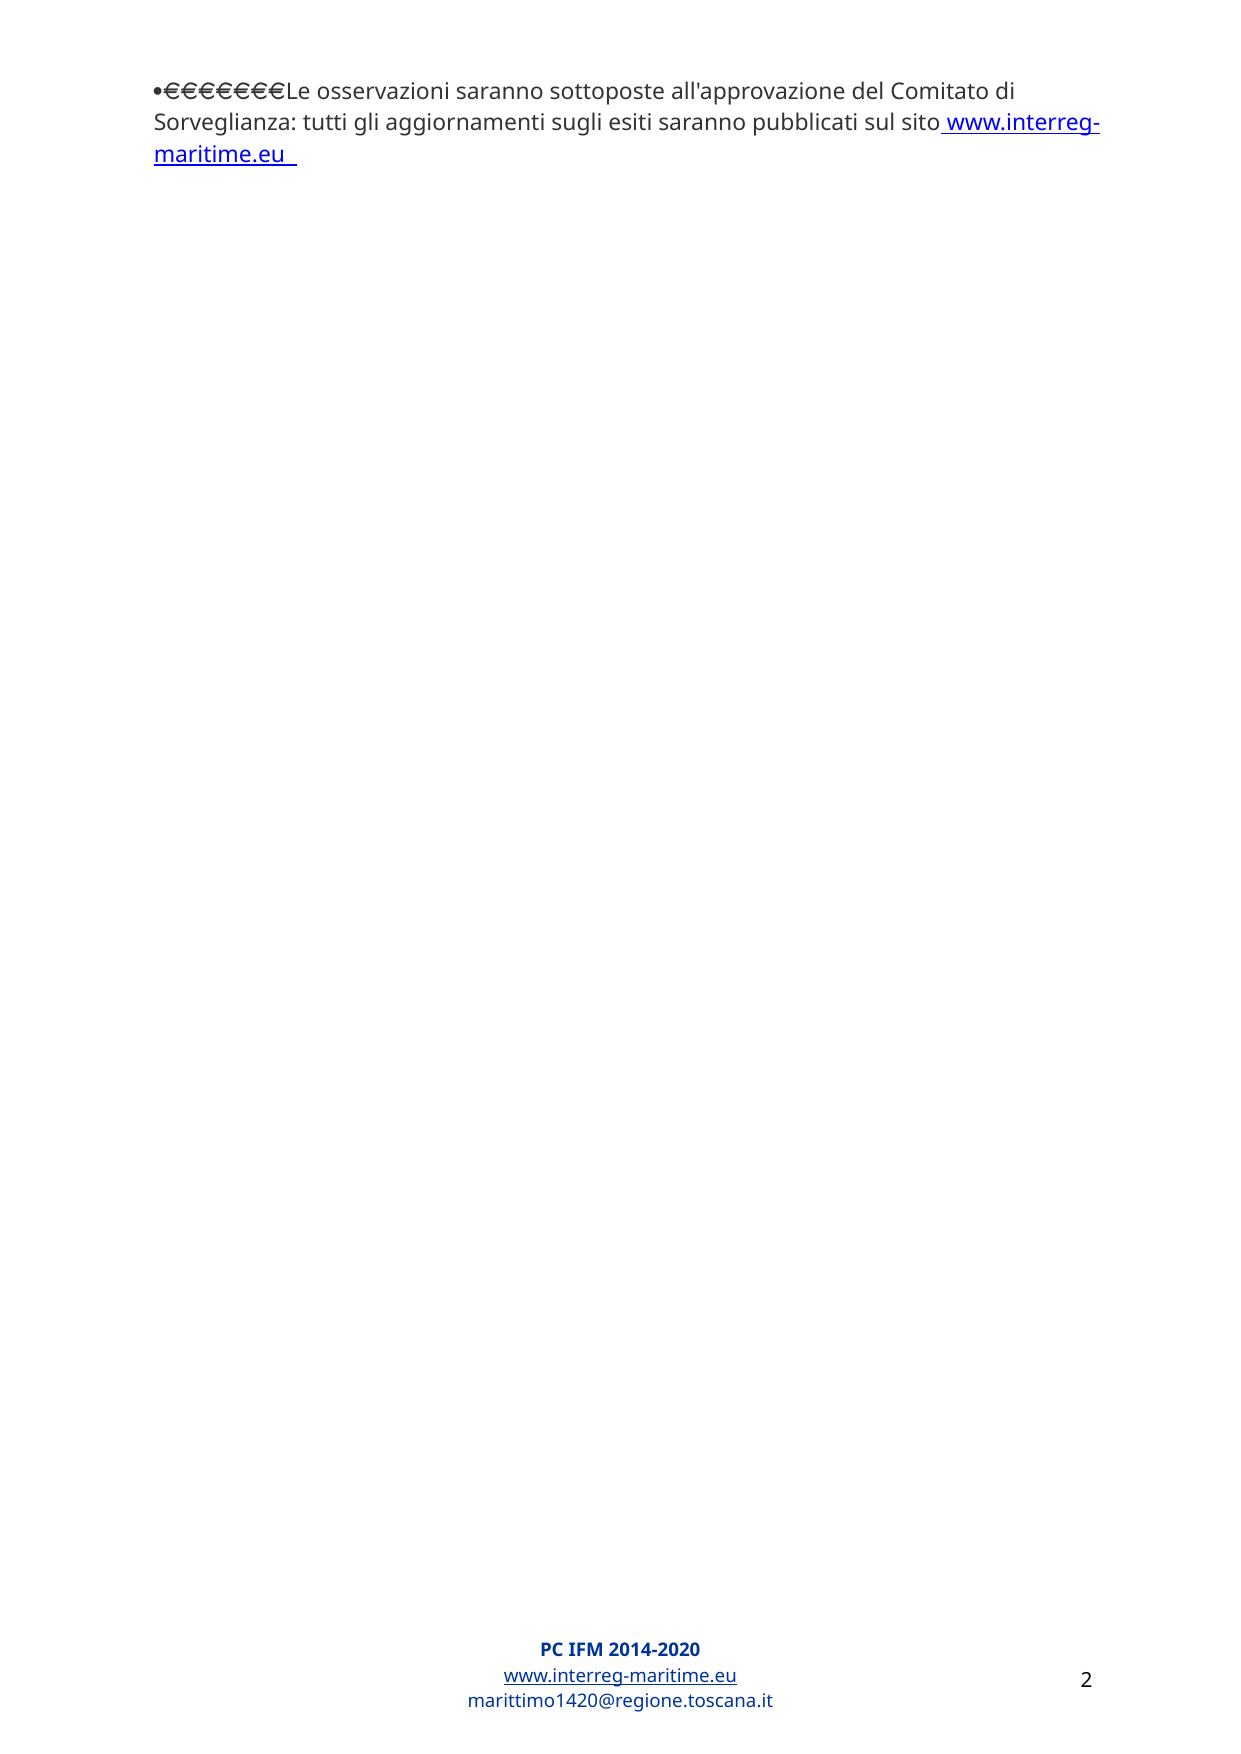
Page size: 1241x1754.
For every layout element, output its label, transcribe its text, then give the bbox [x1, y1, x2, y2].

list · Le osservazioni saranno sottoposte all'approvazione del Comitato di Sorveglianza: tutti gli aggiornamenti sugli esiti saranno pubblicati sul sito www.interreg-maritime.eu [148, 75, 1122, 169]
